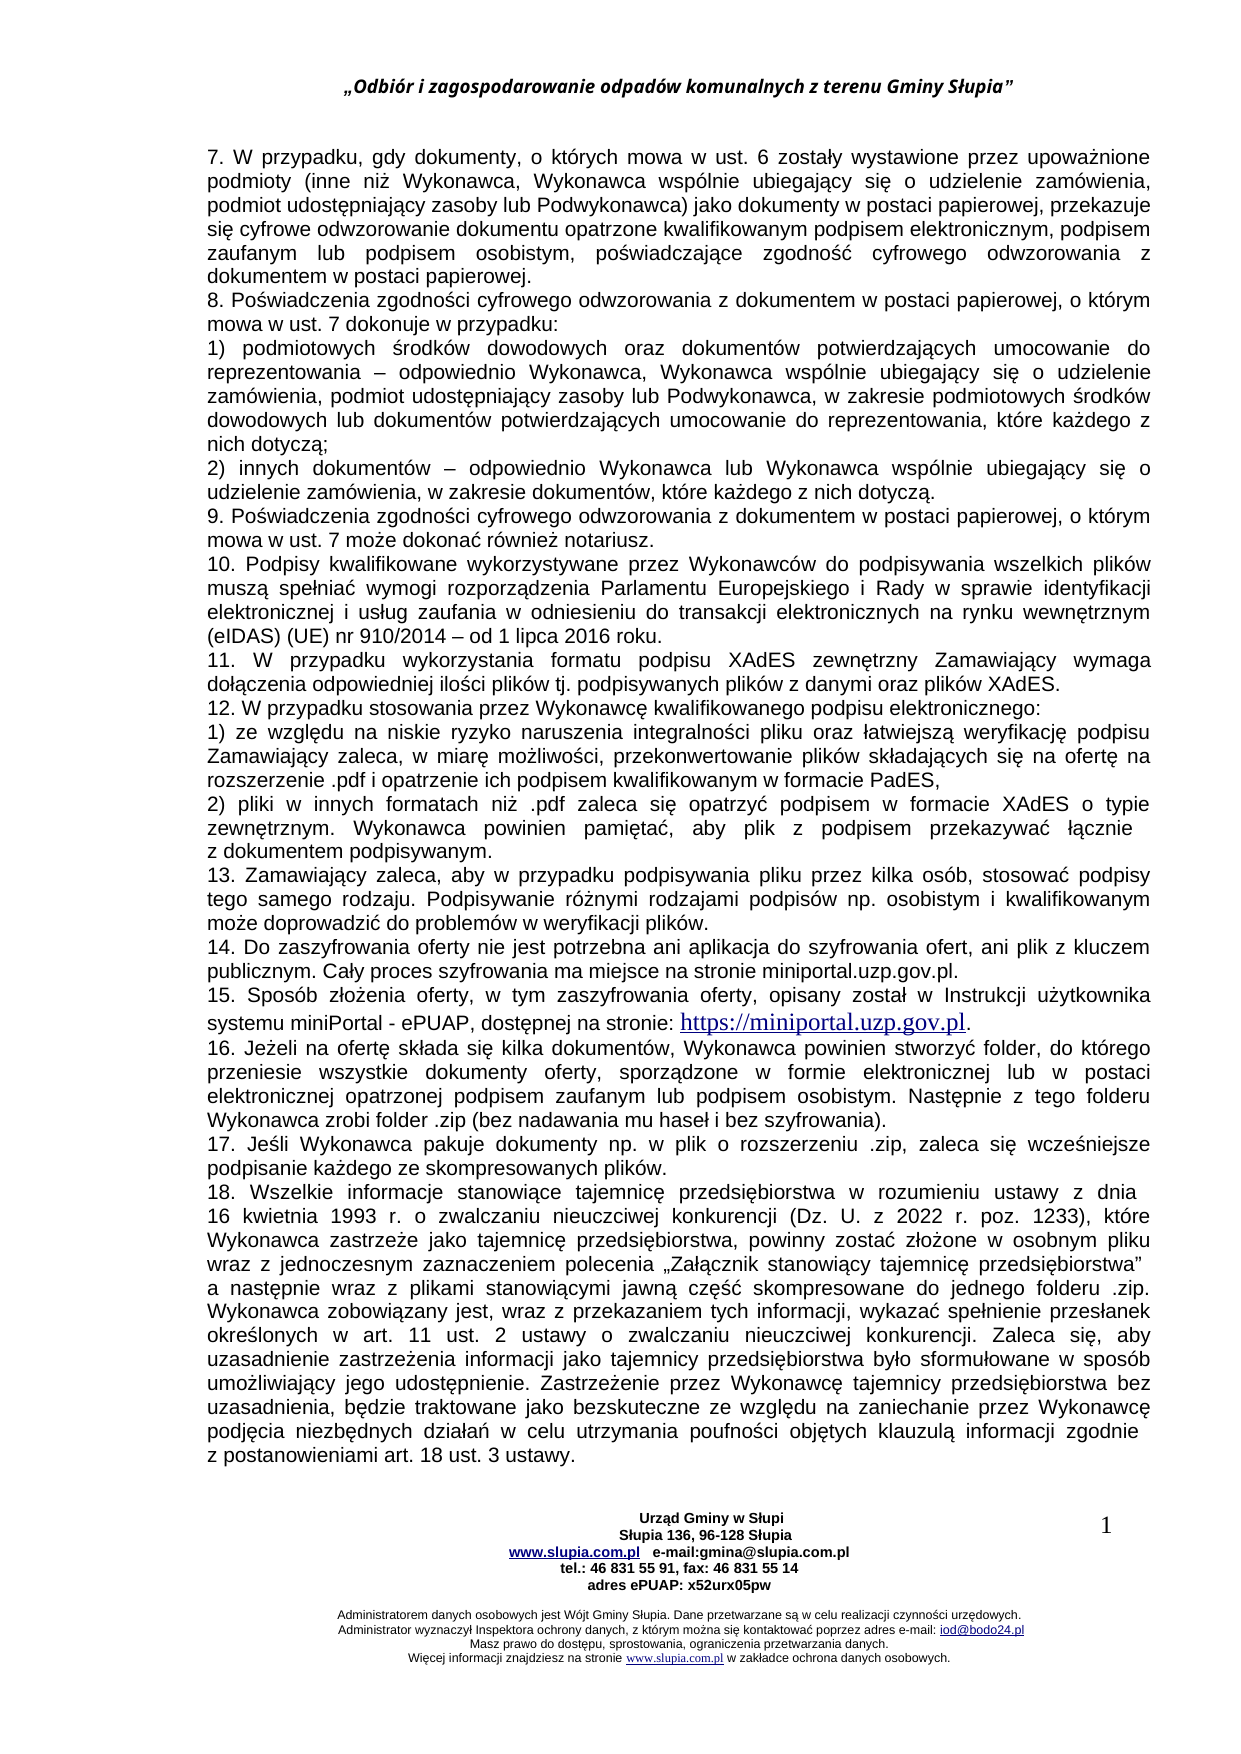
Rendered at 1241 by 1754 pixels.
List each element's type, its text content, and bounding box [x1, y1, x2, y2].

text 17. Jeśli Wykonawca pakuje dokumenty np. w plik o rozszerzeniu .zip, zaleca się wcześniejsze podpisanie każdego ze skompresowanych plików. [207, 1132, 1152, 1179]
text 2) innych dokumentów – odpowiednio Wykonawca lub Wykonawca wspólnie ubiegający się o udzielenie zamówienia, w zakresie dokumentów, które każdego z nich dotyczą. [207, 456, 1152, 504]
text 13. Zamawiający zaleca, aby w przypadku podpisywania pliku przez kilka osób, stosować podpisy tego samego rodzaju. Podpisywanie różnymi rodzajami podpisów np. osobistym i kwalifikowanym może doprowadzić do problemów w weryfikacji plików. [207, 863, 1152, 935]
text 11. W przypadku wykorzystania formatu podpisu XAdES zewnętrzny Zamawiający wymaga dołączenia odpowiedniej ilości plików tj. podpisywanych plików z danymi oraz plików XAdES. [207, 648, 1152, 696]
text 14. Do zaszyfrowania oferty nie jest potrzebna ani aplikacja do szyfrowania ofert, ani plik z kluczem publicznym. Cały proces szyfrowania ma miejsce na stronie miniportal.uzp.gov.pl. [207, 935, 1152, 983]
text 18. Wszelkie informacje stanowiące tajemnicę przedsiębiorstwa w rozumieniu ustawy z dnia 16 kwietnia 1993 r. o zwalczaniu nieuczciwej konkurencji (Dz. U. z 2022 r. poz. 1233), które Wykonawca zastrzeże jako tajemnicę przedsiębiorstwa, powinny zostać złożone w osobnym pliku wraz z jednoczesnym zaznaczeniem polecenia „Załącznik stanowiący tajemnicę przedsiębiorstwa” a następnie wraz z plikami stanowiącymi jawną część skompresowane do jednego folderu .zip. Wykonawca zobowiązany jest, wraz z przekazaniem tych informacji, wykazać spełnienie przesłanek określonych w art. 11 ust. 2 ustawy o zwalczaniu nieuczciwej konkurencji. Zaleca się, aby uzasadnienie zastrzeżenia informacji jako tajemnicy przedsiębiorstwa było sformułowane w sposób umożliwiający jego udostępnienie. Zastrzeżenie przez Wykonawcę tajemnicy przedsiębiorstwa bez uzasadnienia, będzie traktowane jako bezskuteczne ze względu na zaniechanie przez Wykonawcę podjęcia niezbędnych działań w celu utrzymania poufności objętych klauzulą informacji zgodnie z postanowieniami art. 18 ust. 3 ustawy. [207, 1179, 1152, 1467]
text 9. Poświadczenia zgodności cyfrowego odwzorowania z dokumentem w postaci papierowej, o którym mowa w ust. 7 może dokonać również notariusz. [207, 504, 1152, 552]
text 1) ze względu na niskie ryzyko naruszenia integralności pliku oraz łatwiejszą weryfikację podpisu Zamawiający zaleca, w miarę możliwości, przekonwertowanie plików składających się na ofertę na rozszerzenie .pdf i opatrzenie ich podpisem kwalifikowanym w formacie PadES, [207, 719, 1152, 791]
text 8. Poświadczenia zgodności cyfrowego odwzorowania z dokumentem w postaci papierowej, o którym mowa w ust. 7 dokonuje w przypadku: [207, 288, 1152, 336]
text 1) podmiotowych środków dowodowych oraz dokumentów potwierdzających umocowanie do reprezentowania – odpowiednio Wykonawca, Wykonawca wspólnie ubiegający się o udzielenie zamówienia, podmiot udostępniający zasoby lub Podwykonawca, w zakresie podmiotowych środków dowodowych lub dokumentów potwierdzających umocowanie do reprezentowania, które każdego z nich dotyczą; [207, 336, 1152, 456]
text 10. Podpisy kwalifikowane wykorzystywane przez Wykonawców do podpisywania wszelkich plików muszą spełniać wymogi rozporządzenia Parlamentu Europejskiego i Rady w sprawie identyfikacji elektronicznej i usług zaufania w odniesieniu do transakcji elektronicznych na rynku wewnętrznym (eIDAS) (UE) nr 910/2014 – od 1 lipca 2016 roku. [207, 552, 1152, 648]
text 12. W przypadku stosowania przez Wykonawcę kwalifikowanego podpisu elektronicznego: [207, 696, 1152, 719]
text 16. Jeżeli na ofertę składa się kilka dokumentów, Wykonawca powinien stworzyć folder, do którego przeniesie wszystkie dokumenty oferty, sporządzone w formie elektronicznej lub w postaci elektronicznej opatrzonej podpisem zaufanym lub podpisem osobistym. Następnie z tego folderu Wykonawca zrobi folder .zip (bez nadawania mu haseł i bez szyfrowania). [207, 1036, 1152, 1132]
text 2) pliki w innych formatach niż .pdf zaleca się opatrzyć podpisem w formacie XAdES o typie zewnętrznym. Wykonawca powinien pamiętać, aby plik z podpisem przekazywać łącznie z dokumentem podpisywanym. [207, 791, 1152, 863]
text 15. Sposób złożenia oferty, w tym zaszyfrowania oferty, opisany został w Instrukcji użytkownika systemu miniPortal - ePUAP, dostępnej na stronie: https://miniportal.uzp.gov.pl. [207, 983, 1152, 1036]
text 7. W przypadku, gdy dokumenty, o których mowa w ust. 6 zostały wystawione przez upoważnione podmioty (inne niż Wykonawca, Wykonawca wspólnie ubiegający się o udzielenie zamówienia, podmiot udostępniający zasoby lub Podwykonawca) jako dokumenty w postaci papierowej, przekazuje się cyfrowe odwzorowanie dokumentu opatrzone kwalifikowanym podpisem elektronicznym, podpisem zaufanym lub podpisem osobistym, poświadczające zgodność cyfrowego odwzorowania z dokumentem w postaci papierowej. [207, 144, 1152, 288]
